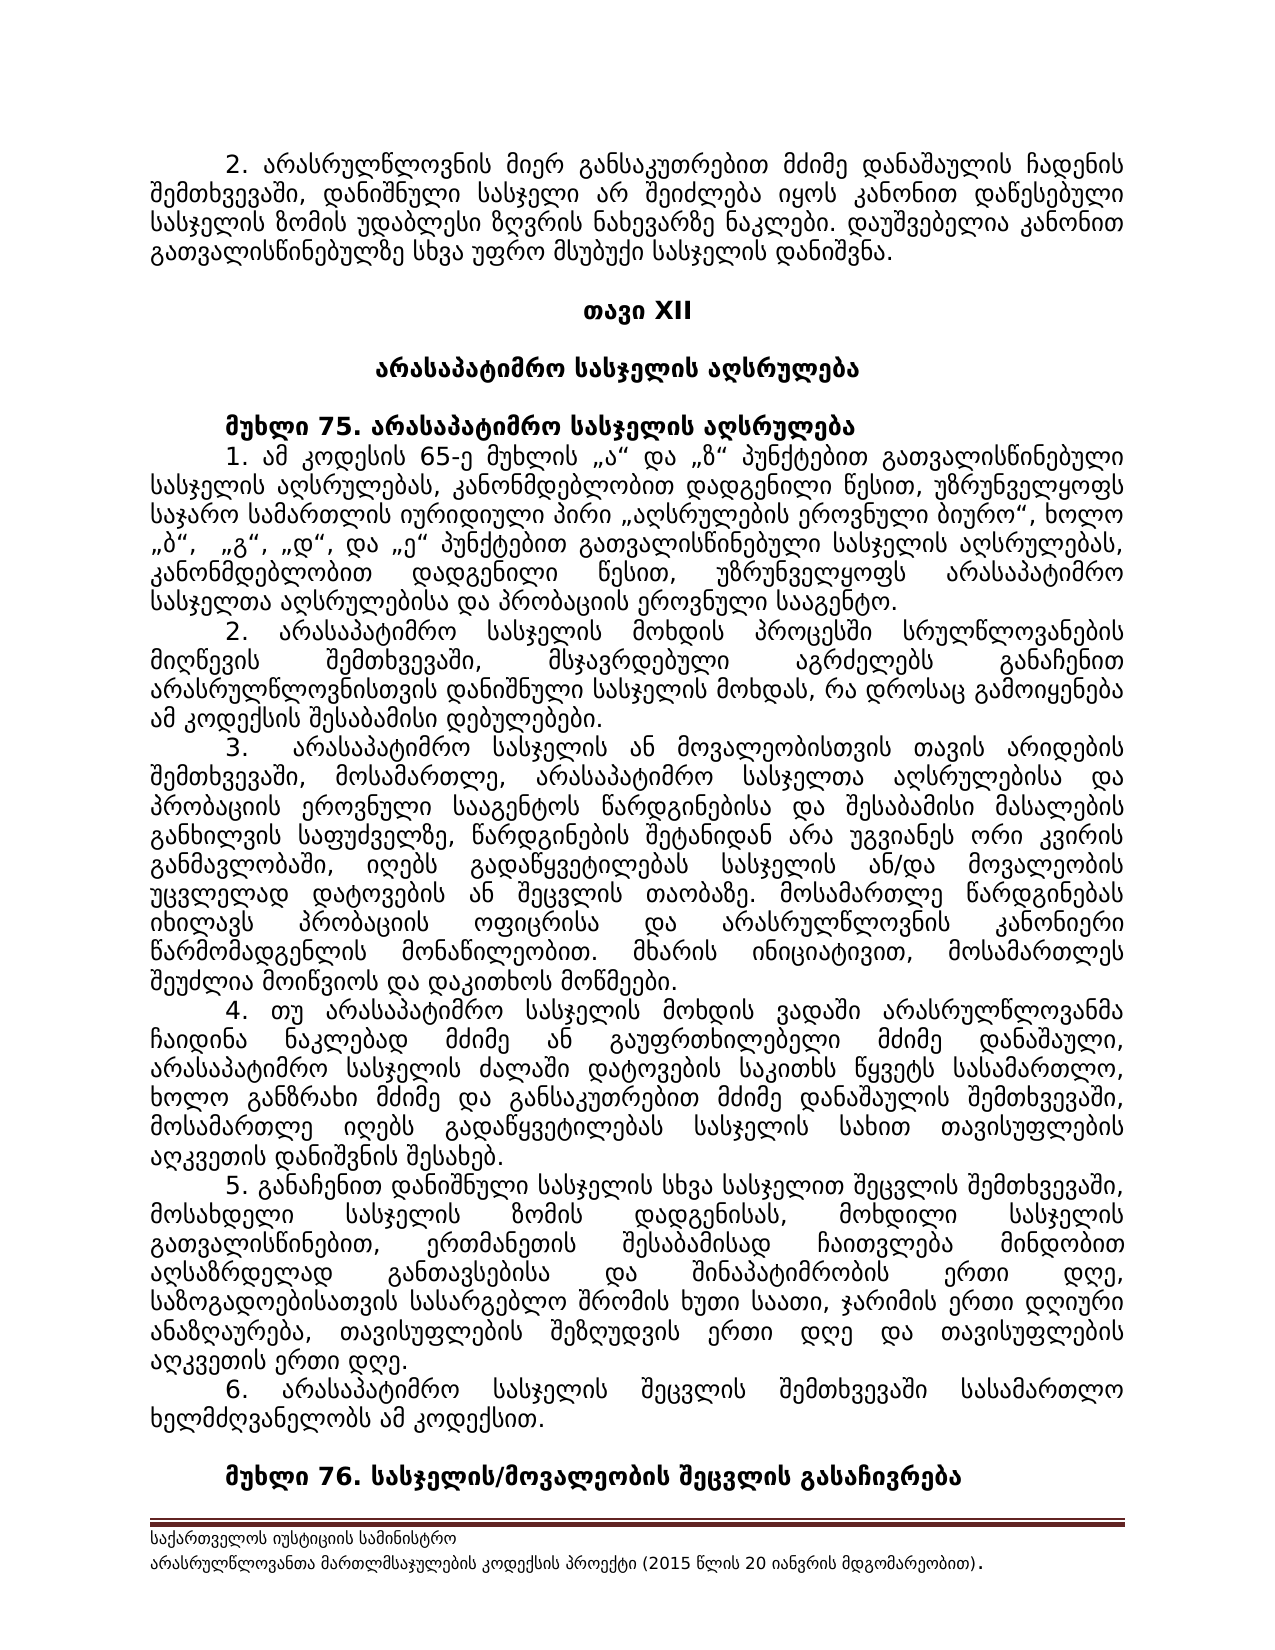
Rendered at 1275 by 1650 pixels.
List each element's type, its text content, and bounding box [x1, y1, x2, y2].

text 2. არასრულწლოვნის მიერ განსაკუთრებით მძიმე დანაშაულის ჩადენის შემთხვევაში, დანიშნული სასჯელი არ შეიძლება იყოს კანონით დაწესებული სასჯელის ზომის უდაბლესი ზღვრის ნახევარზე ნაკლები. დაუშვებელია კანონით გათვალისწინებულზე სხვა უფრო მსუბუქი სასჯელის დანიშვნა. [150, 150, 1125, 267]
text მუხლი 76. სასჯელის/მოვალეობის შეცვლის გასაჩივრება [150, 1462, 1125, 1492]
text 1. ამ კოდესის 65-ე მუხლის „ა“ და „ზ“ პუნქტებით გათვალისწინებული სასჯელის აღსრულებას, კანონმდებლობით დადგენილი წესით, უზრუნველყოფს საჯარო სამართლის იურიდიული პირი „აღსრულების ეროვნული ბიურო“, ხოლო „ბ“, „გ“, „დ“, და „ე“ პუნქტებით გათვალისწინებული სასჯელის აღსრულებას, კანონმდებლობით დადგენილი წესით, უზრუნველყოფს არასაპატიმრო სასჯელთა აღსრულებისა და პრობაციის ეროვნული სააგენტო. [150, 442, 1125, 617]
text 4. თუ არასაპატიმრო სასჯელის მოხდის ვადაში არასრულწლოვანმა ჩაიდინა ნაკლებად მძიმე ან გაუფრთხილებელი მძიმე დანაშაული, არასაპატიმრო სასჯელის ძალაში დატოვების საკითხს წყვეტს სასამართლო, ხოლო განზრახი მძიმე და განსაკუთრებით მძიმე დანაშაულის შემთხვევაში, მოსამართლე იღებს გადაწყვეტილებას სასჯელის სახით თავისუფლების აღკვეთის დანიშვნის შესახებ. [150, 996, 1125, 1171]
text თავი XII [150, 296, 1125, 325]
text 2. არასაპატიმრო სასჯელის მოხდის პროცესში სრულწლოვანების მიღწევის შემთხვევაში, მსჯავრდებული აგრძელებს განაჩენით არასრულწლოვნისთვის დანიშნული სასჯელის მოხდას, რა დროსაც გამოიყენება ამ კოდექსის შესაბამისი დებულებები. [150, 617, 1125, 733]
text მუხლი 75. არასაპატიმრო სასჯელის აღსრულება [150, 412, 1125, 442]
text არასაპატიმრო სასჯელის აღსრულება [300, 354, 1125, 383]
text 6. არასაპატიმრო სასჯელის შეცვლის შემთხვევაში სასამართლო ხელმძღვანელობს ამ კოდექსით. [150, 1375, 1125, 1433]
text 3. არასაპატიმრო სასჯელის ან მოვალეობისთვის თავის არიდების შემთხვევაში, მოსამართლე, არასაპატიმრო სასჯელთა აღსრულებისა და პრობაციის ეროვნული სააგენტოს წარდგინებისა და შესაბამისი მასალების განხილვის საფუძველზე, წარდგინების შეტანიდან არა უგვიანეს ორი კვირის განმავლობაში, იღებს გადაწყვეტილებას სასჯელის ან/და მოვალეობის უცვლელად დატოვების ან შეცვლის თაობაზე. მოსამართლე წარდგინებას იხილავს პრობაციის ოფიცრისა და არასრულწლოვნის კანონიერი წარმომადგენლის მონაწილეობით. მხარის ინიციატივით, მოსამართლეს შეუძლია მოიწვიოს და დაკითხოს მოწმეები. [150, 733, 1125, 996]
text 5. განაჩენით დანიშნული სასჯელის სხვა სასჯელით შეცვლის შემთხვევაში, მოსახდელი სასჯელის ზომის დადგენისას, მოხდილი სასჯელის გათვალისწინებით, ერთმანეთის შესაბამისად ჩაითვლება მინდობით აღსაზრდელად განთავსებისა და შინაპატიმრობის ერთი დღე, საზოგადოებისათვის სასარგებლო შრომის ხუთი საათი, ჯარიმის ერთი დღიური ანაზღაურება, თავისუფლების შეზღუდვის ერთი დღე და თავისუფლების აღკვეთის ერთი დღე. [150, 1171, 1125, 1375]
